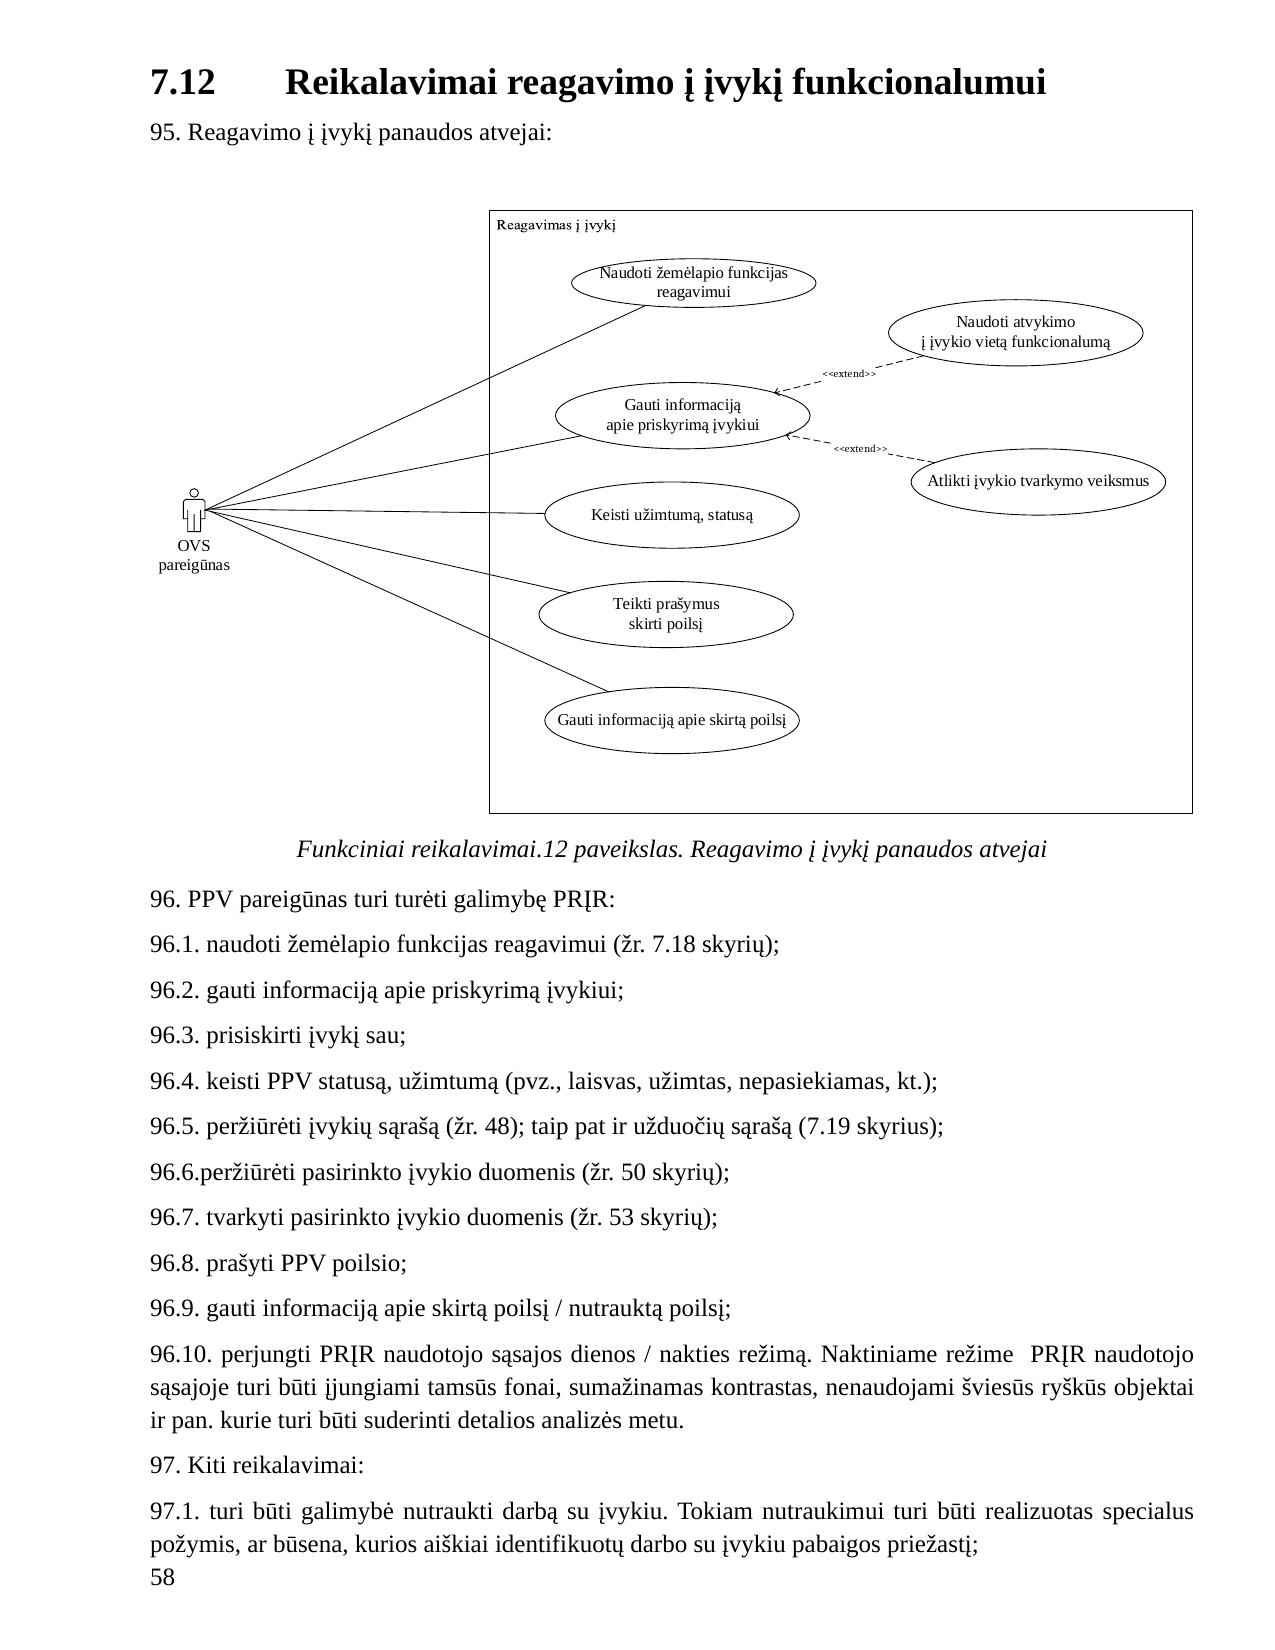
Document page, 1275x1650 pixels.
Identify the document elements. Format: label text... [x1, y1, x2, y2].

subtitle Reikalavimai reagavimo į įvykį funkcionalumui [150, 59, 1196, 102]
text 96.6.peržiūrėti pasirinkto įvykio duomenis (žr. 7.8 skyrių); [150, 1157, 1196, 1186]
text 96.9. gauti informaciją apie skirtą poilsį / nutrauktą poilsį; [150, 1293, 1196, 1322]
text 96.7. tvarkyti pasirinkto įvykio duomenis (žr. 7.9 skyrių); [150, 1202, 1196, 1231]
text 96.3. prisiskirti įvykį sau; [150, 1020, 1196, 1049]
text 96.4. keisti PPV statusą, užimtumą (pvz., laisvas, užimtas, nepasiekiamas, kt.); [150, 1066, 1196, 1094]
text 96.1. naudoti žemėlapio funkcijas reagavimui (žr. 7.18 skyrių); [150, 929, 1196, 958]
text 96.10. perjungti PRĮR naudotojo sąsajos dienos / nakties režimą. Naktiniame režime PRĮR naudotojo sąsajoje turi būti įjungiami tamsūs fonai, sumažinamas kontrastas, nenaudojami šviesūs ryškūs objektai ir pan. kurie turi būti suderinti detalios analizės metu. [150, 1339, 1196, 1434]
text 96.8. prašyti PPV poilsio; [150, 1248, 1196, 1277]
text Funkciniai reikalavimai.12 paveikslas. Reagavimo į įvykį panaudos atvejai [150, 834, 1196, 863]
text 97.1. turi būti galimybė nutraukti darbą su įvykiu. Tokiam nutraukimui turi būti realizuotas specialus požymis, ar būsena, kurios aiškiai identifikuotų darbo su įvykiu pabaigos priežastį; [150, 1496, 1196, 1558]
text 95. Reagavimo į įvykį panaudos atvejai: [150, 117, 1196, 146]
text 96. PPV pareigūnas turi turėti galimybę PRĮR: [150, 884, 1196, 912]
text 97. Kiti reikalavimai: [150, 1451, 1196, 1479]
text 96.5. peržiūrėti įvykių sąrašą (žr. 7.7); taip pat ir užduočių sąrašą (7.19 skyrius); [150, 1111, 1196, 1140]
text 96.2. gauti informaciją apie priskyrimą įvykiui; [150, 975, 1196, 1003]
